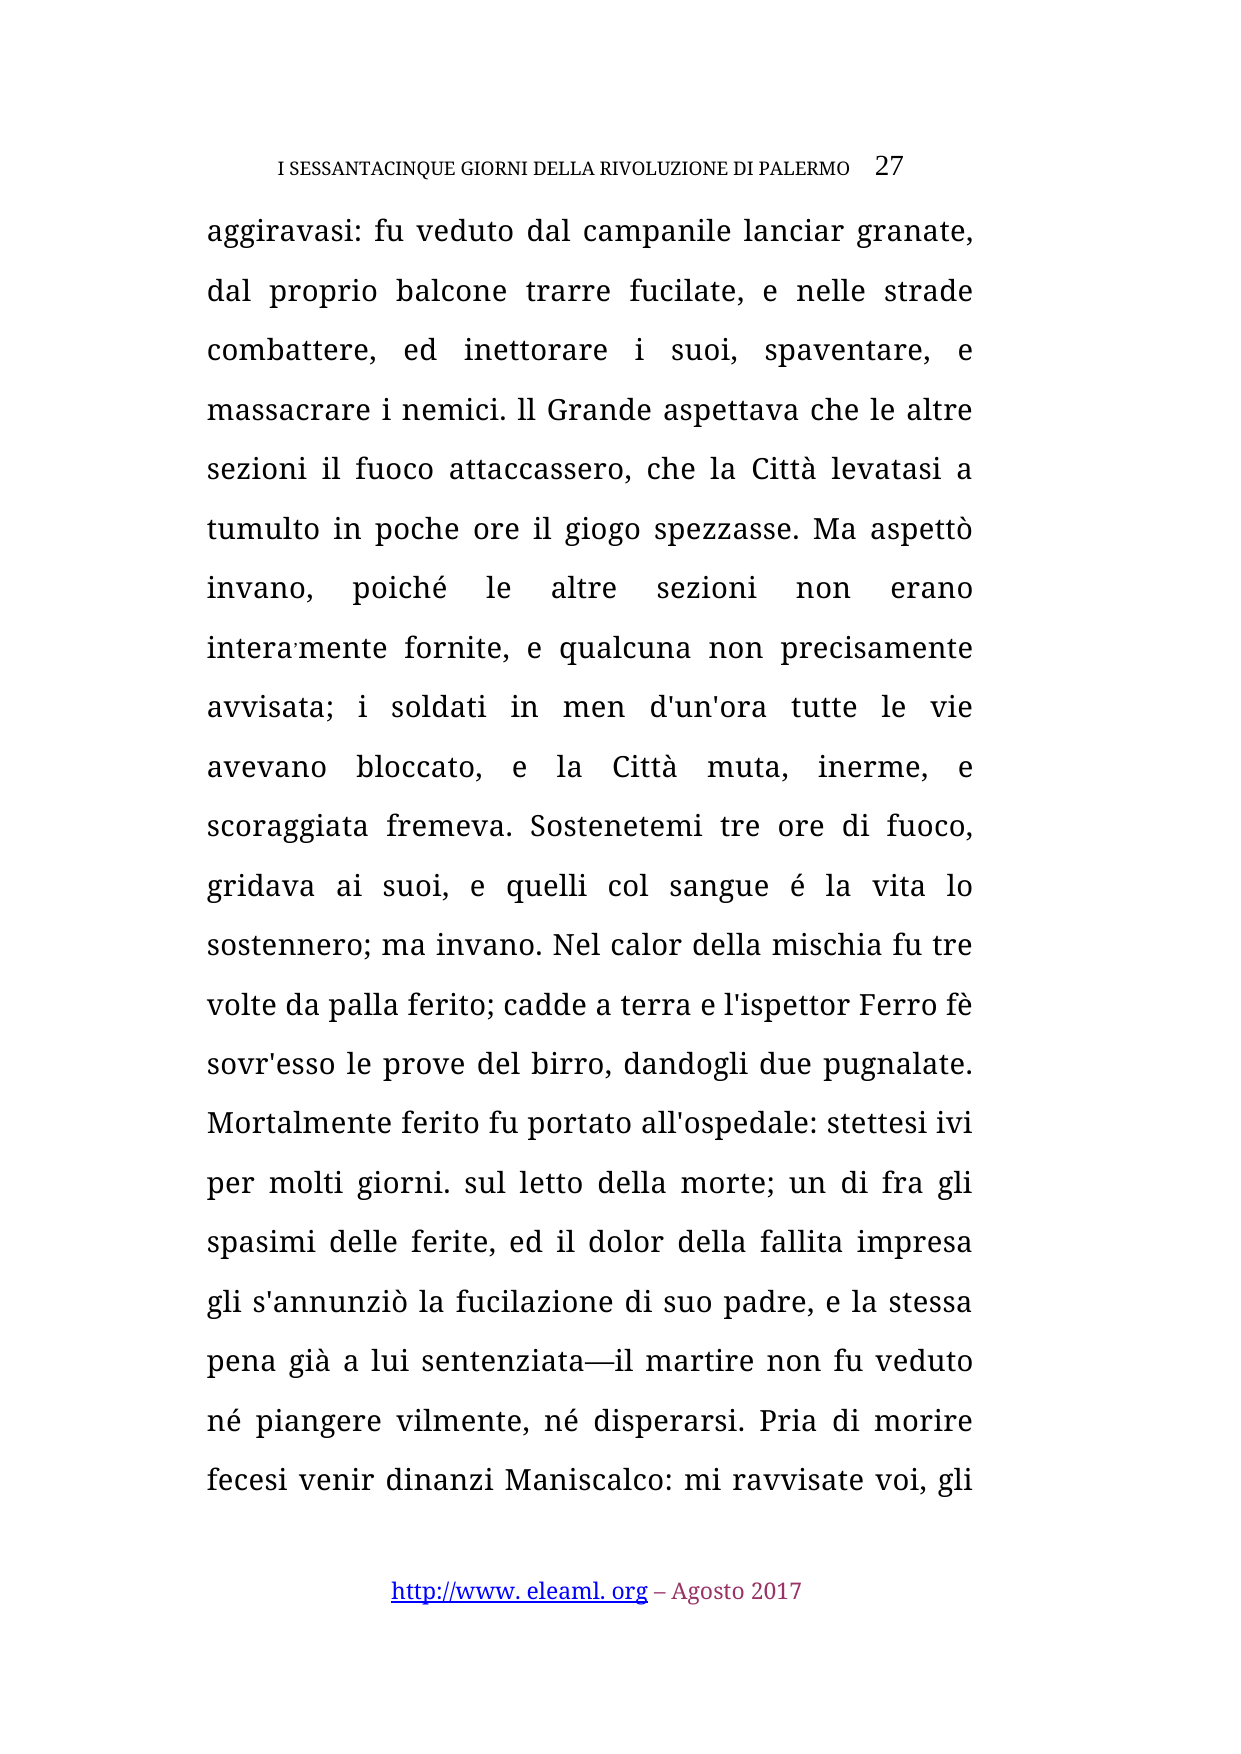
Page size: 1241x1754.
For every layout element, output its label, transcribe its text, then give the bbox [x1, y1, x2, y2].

text aggiravasi: fu veduto dal campanile lanciar granate, dal proprio balcone trarre fucilate, e nelle strade combattere, ed inettorare i suoi, spaventare, e massacrare i nemici. ll Grande aspettava che le altre sezioni il fuoco attaccassero, che la Città levatasi a tumulto in poche ore il giogo spezzasse. Ma aspettò invano, poiché le altre sezioni non erano intera,mente fornite, e qualcuna non precisamente avvisata; i soldati in men d'un'ora tutte le vie avevano bloccato, e la Città muta, inerme, e scoraggiata fremeva. Sostenetemi tre ore di fuoco, gridava ai suoi, e quelli col sangue é la vita lo sostennero; ma invano. Nel calor della mischia fu tre volte da palla ferito; cadde a terra e l'ispettor Ferro fè sovr'esso le prove del birro, dandogli due pugnalate. Mortalmente ferito fu portato all'ospedale: stettesi ivi per molti giorni. sul letto della morte; un di fra gli spasimi delle ferite, ed il dolor della fallita impresa gli s'annunziò la fucilazione di suo padre, e la stessa pena già a lui sentenziata—il martire non fu veduto né piangere vilmente, né disperarsi. Pria di morire fecesi venir dinanzi Maniscalco: mi ravvisate voi, gli [207, 211, 974, 1499]
